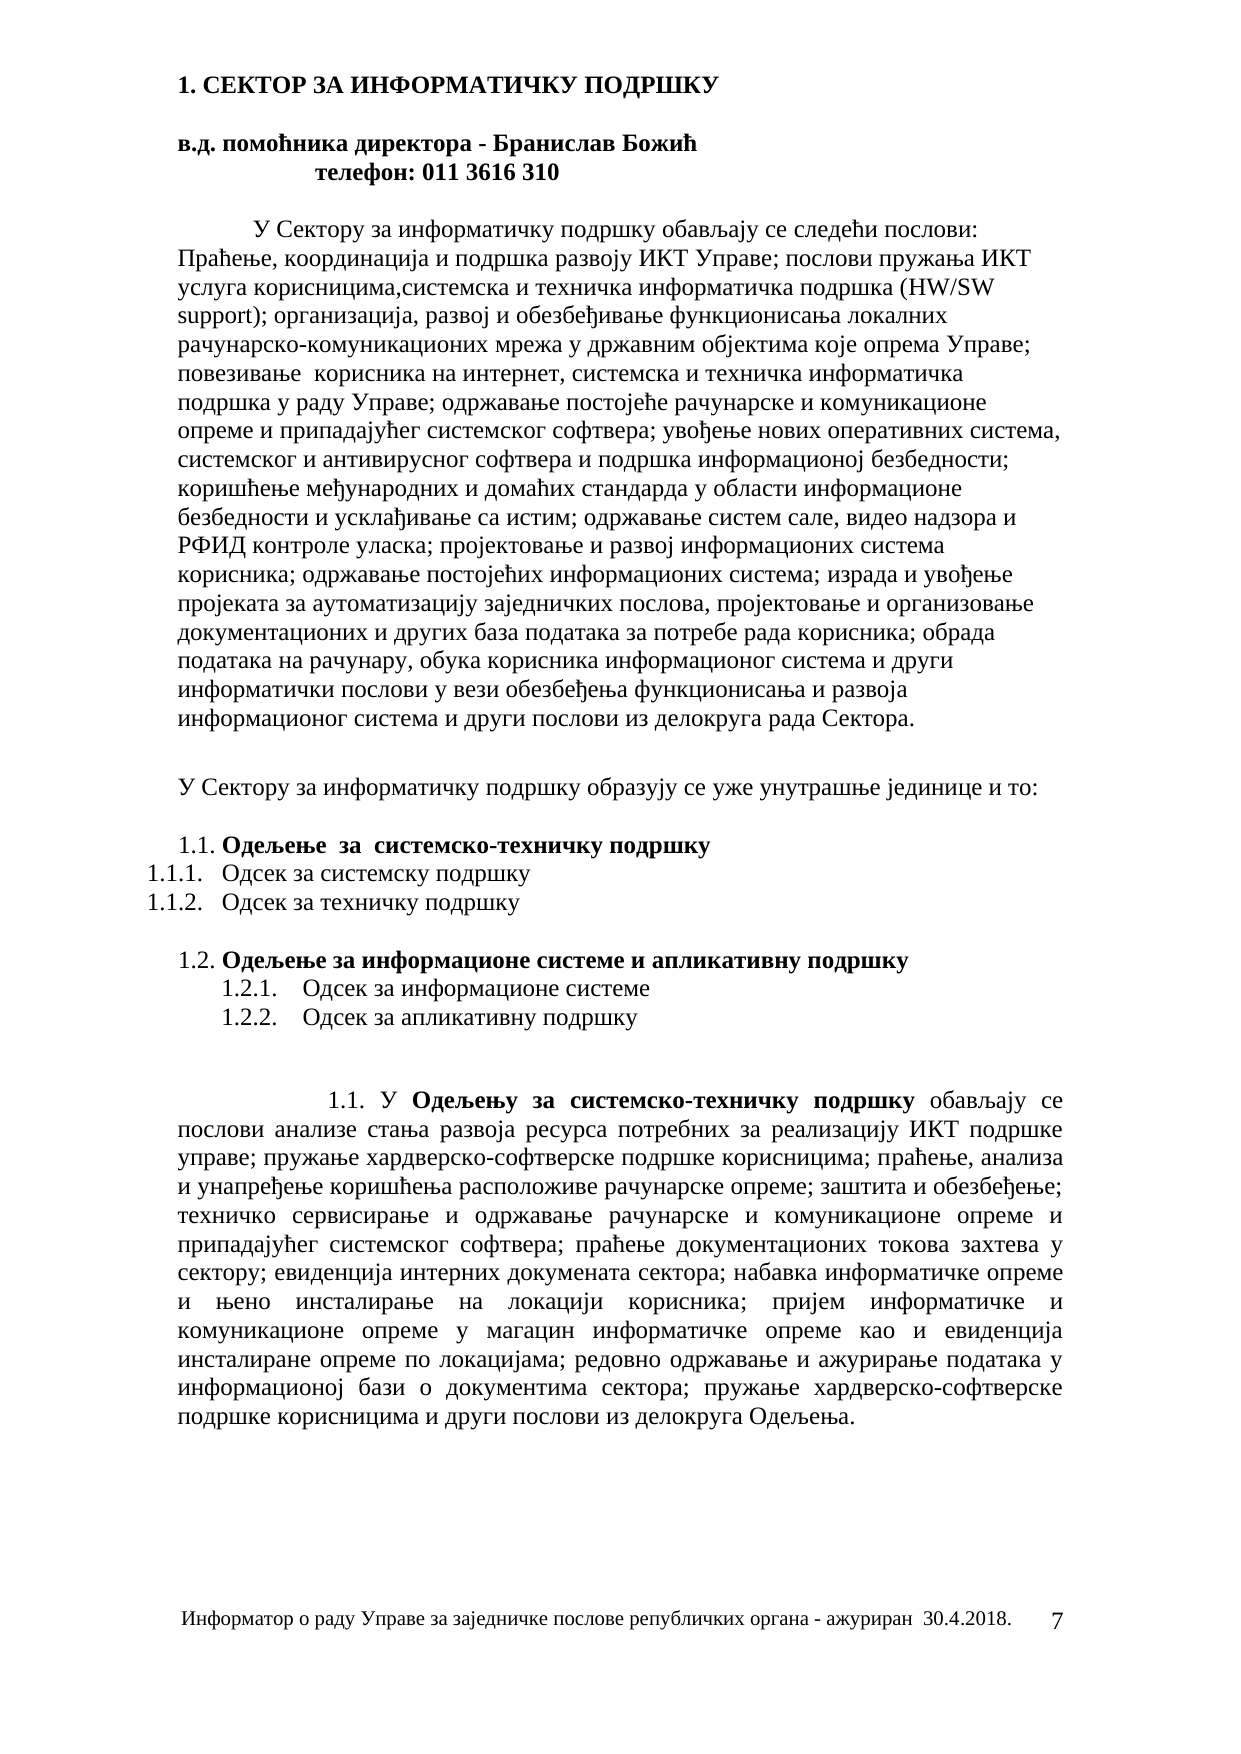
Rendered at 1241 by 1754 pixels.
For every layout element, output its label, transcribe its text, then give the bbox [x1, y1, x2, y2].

text 1.2.1. Одсек за информационе системе [221, 973, 1063, 1002]
text 1.1. У Одељењу за системско-техничку подршку обављају се послови анализе стања развоја ресурса потребних за реализацију ИКТ подршке управе; пружање хардверско-софтверске подршке корисницима; праћење, анализа и унапређење коришћења расположиве рачунарске опреме; заштита и обезбеђење; техничко сервисирање и одржавање рачунарске и комуникационе опреме и припадајућег системског софтвера; праћење документационих токова захтева у сектору; евиденција интерних докумената сектора; набавка информатичке опреме и њено инсталирање на локацији корисника; пријем информатичке и комуникационе опреме у магацин информатичке опреме као и евиденција инсталиране опреме по локацијама; редовно одржавање и ажурирање података у информационој бази о документима сектора; пружање хардверско-софтверске подршке корисницима и други послови из делокруга Одељења. [177, 1085, 1063, 1430]
list Одељење за системско-техничку подршку [177, 830, 1063, 858]
text 1. СЕКТОР ЗА ИНФОРМАТИЧКУ ПОДРШКУ [177, 70, 1063, 99]
list Одсек за техничку подршку [147, 887, 1063, 916]
list Одељење за информационе системе и апликативну подршку [177, 945, 1063, 973]
list Одсек за системску подршку [147, 858, 1063, 887]
text У Сектору за информатичку подршку образују се уже унутрашње јединице и то: [177, 772, 1063, 801]
text 1.2.2. Одсек за апликативну подршку [177, 1002, 1063, 1031]
text телефон: 011 3616 310 [177, 157, 1063, 185]
text в.д. помоћника директора - Бранислав Божић [177, 128, 1063, 157]
text У Сектору за информатичку подршку обављају се следећи послови: Праћење, координација и подршка развоју ИКТ Управе; послови пружања ИКТ услуга корисницима,системска и техничка информатичка подршка (HW/SW support); организација, развој и обезбеђивање функционисања локалних рачунарско-комуникационих мрежа у државним објектима које опрема Управе; повезивање корисника на интернет, системска и техничка информатичка подршка у раду Управе; одржавање постојеће рачунарске и комуникационе опреме и припадајућег системског софтвера; увођење нових оперативних система, системског и антивирусног софтвера и подршка информационој безбедности; коришћење међународних и домаћих стандарда у области информационе безбедности и усклађивање са истим; одржавање систем сале, видео надзора и РФИД контроле уласка; пројектовање и развој информационих система корисника; одржавање постојећих информационих система; израда и увођење пројеката за аутоматизацију заједничких послова, пројектовање и организовање документационих и других база података за потребе рада корисника; обрада података на рачунару, обука корисника информационог система и други информатички послови у вези обезбеђења функционисања и развоја информационог система и други послови из делокруга рада Сектора. [177, 214, 1063, 732]
